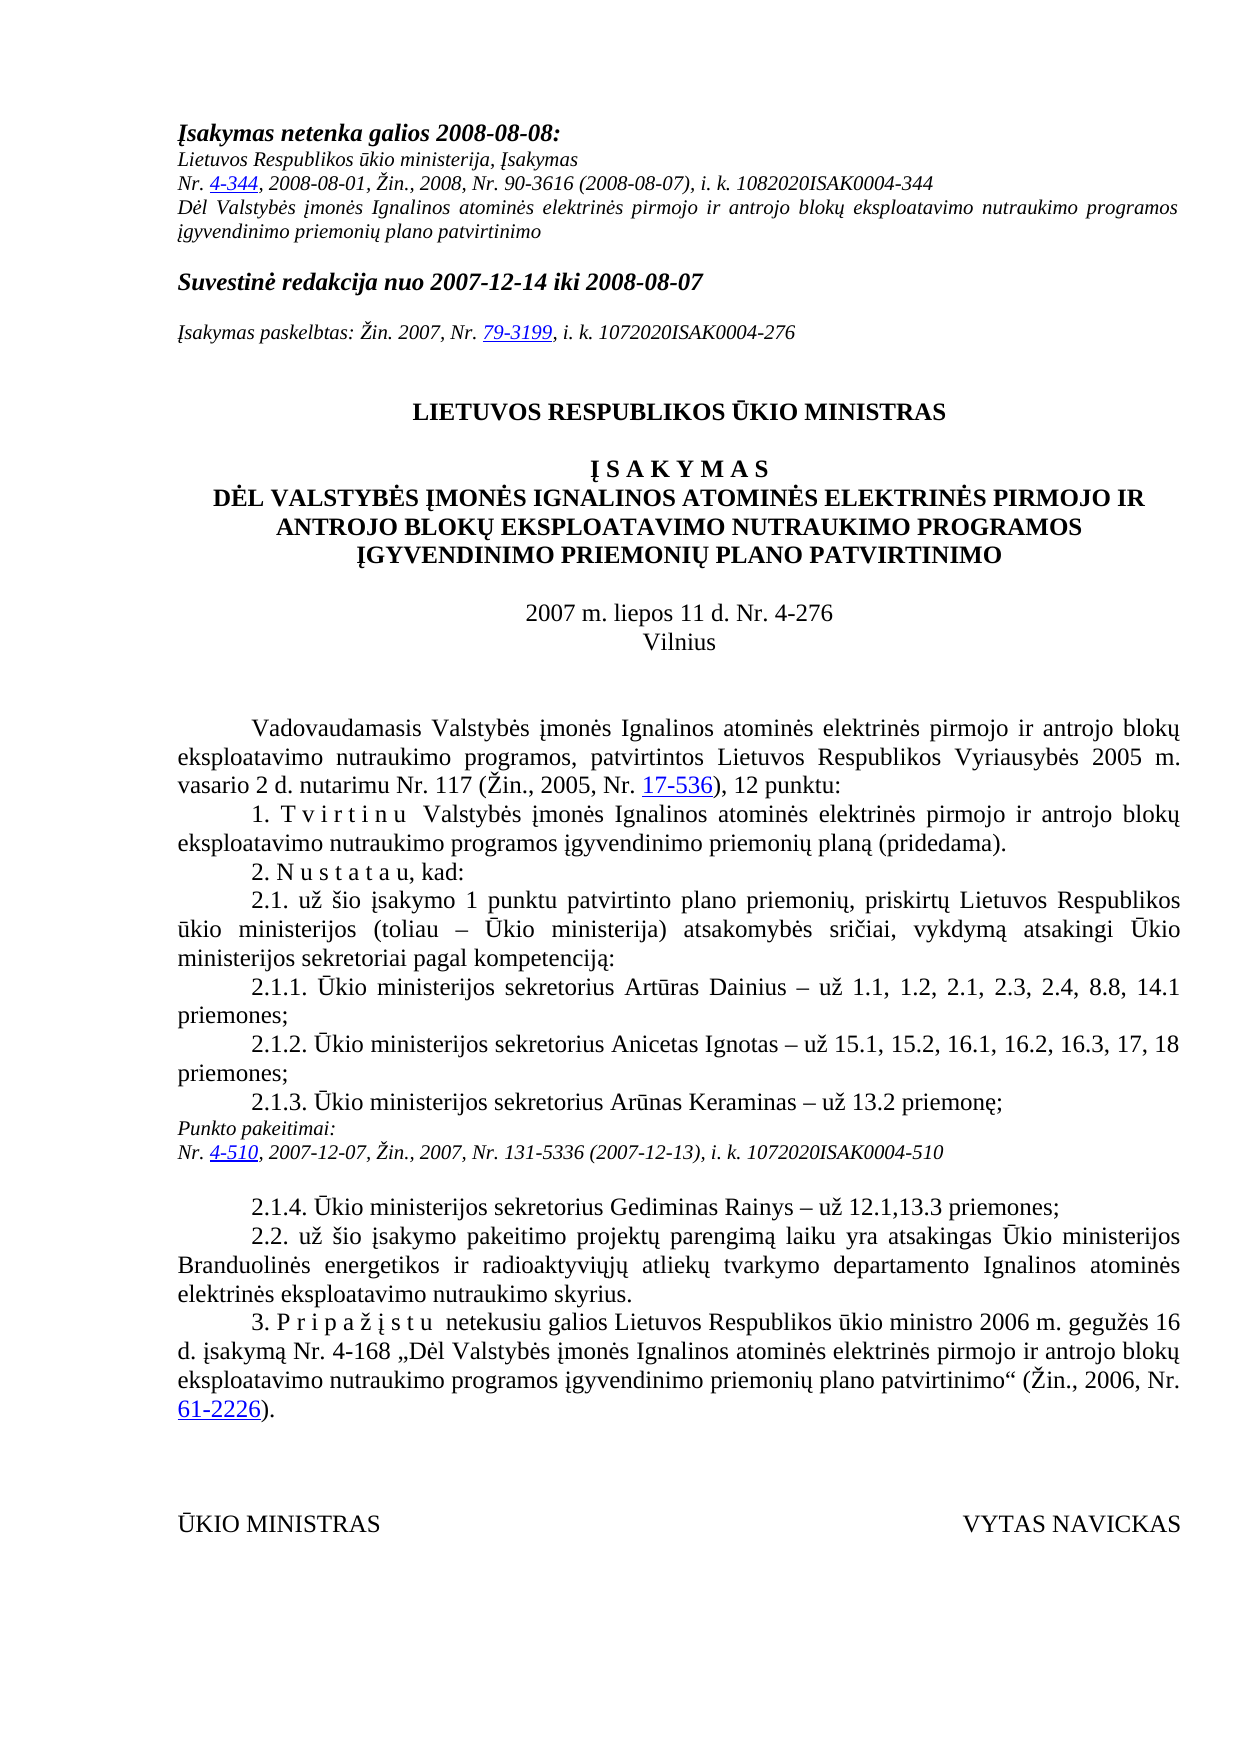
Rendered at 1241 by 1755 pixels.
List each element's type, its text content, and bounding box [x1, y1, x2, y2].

text 2.1.1. Ūkio ministerijos sekretorius Artūras Dainius – už 1.1, 1.2, 2.1, 2.3, 2.4, 8.8, 14.1 priemones; [177, 972, 1181, 1029]
text 2.1.2. Ūkio ministerijos sekretorius Anicetas Ignotas – už 15.1, 15.2, 16.1, 16.2, 16.3, 17, 18 priemones; [177, 1029, 1181, 1087]
text 2.1.3. Ūkio ministerijos sekretorius Arūnas Keraminas – už 13.2 priemonę; [177, 1087, 1181, 1116]
text LIETUVOS RESPUBLIKOS ŪKIO MINISTRAS [177, 397, 1181, 426]
text Į S A K Y M A S [177, 454, 1181, 483]
text DĖL VALSTYBĖS ĮMONĖS IGNALINOS ATOMINĖS ELEKTRINĖS PIRMOJO IR ANTROJO BLOKŲ EKSPLOATAVIMO NUTRAUKIMO PROGRAMOS ĮGYVENDINIMO PRIEMONIŲ PLANO PATVIRTINIMO [177, 483, 1181, 569]
text 2.2. už šio įsakymo pakeitimo projektų parengimą laiku yra atsakingas Ūkio ministerijos Branduolinės energetikos ir radioaktyviųjų atliekų tvarkymo departamento Ignalinos atominės elektrinės eksploatavimo nutraukimo skyrius. [177, 1221, 1181, 1307]
text Dėl Valstybės įmonės Ignalinos atominės elektrinės pirmojo ir antrojo blokų eksploatavimo nutraukimo programos įgyvendinimo priemonių plano patvirtinimo [177, 195, 1181, 243]
text 2.1.4. Ūkio ministerijos sekretorius Gediminas Rainys – už 12.1,13.3 priemones; [177, 1192, 1181, 1221]
text Suvestinė redakcija nuo 2007-12-14 iki 2008-08-07 [177, 267, 1181, 296]
text 1. Tvirtinu Valstybės įmonės Ignalinos atominės elektrinės pirmojo ir antrojo blokų eksploatavimo nutraukimo programos įgyvendinimo priemonių planą (pridedama). [177, 799, 1181, 857]
text Punkto pakeitimai: [177, 1116, 1181, 1140]
text 2007 m. liepos 11 d. Nr. 4-276 [177, 598, 1181, 627]
text 2.1. už šio įsakymo 1 punktu patvirtinto plano priemonių, priskirtų Lietuvos Respublikos ūkio ministerijos (toliau – Ūkio ministerija) atsakomybės sričiai, vykdymą atsakingi Ūkio ministerijos sekretoriai pagal kompetenciją: [177, 886, 1181, 972]
text 2. Nustatau, kad: [177, 857, 1181, 886]
text ŪKIO MINISTRAS VYTAS NAVICKAS [177, 1509, 1181, 1537]
text Nr. 4-510, 2007-12-07, Žin., 2007, Nr. 131-5336 (2007-12-13), i. k. 1072020ISAK0004-510 [177, 1140, 1181, 1164]
text Vilnius [177, 627, 1181, 656]
text Įsakymas netenka galios 2008-08-08: [177, 118, 1181, 147]
text 3. Pripažįstu netekusiu galios Lietuvos Respublikos ūkio ministro 2006 m. gegužės 16 d. įsakymą Nr. 4-168 „Dėl Valstybės įmonės Ignalinos atominės elektrinės pirmojo ir antrojo blokų eksploatavimo nutraukimo programos įgyvendinimo priemonių plano patvirtinimo“ (Žin., 2006, Nr. 61-2226). [177, 1307, 1181, 1422]
text Vadovaudamasis Valstybės įmonės Ignalinos atominės elektrinės pirmojo ir antrojo blokų eksploatavimo nutraukimo programos, patvirtintos Lietuvos Respublikos Vyriausybės 2005 m. vasario 2 d. nutarimu Nr. 117 (Žin., 2005, Nr. 17-536), 12 punktu: [177, 713, 1181, 799]
text Įsakymas paskelbtas: Žin. 2007, Nr. 79-3199, i. k. 1072020ISAK0004-276 [177, 320, 1181, 344]
text Nr. 4-344, 2008-08-01, Žin., 2008, Nr. 90-3616 (2008-08-07), i. k. 1082020ISAK0004-344 [177, 171, 1181, 195]
text Lietuvos Respublikos ūkio ministerija, Įsakymas [177, 147, 1181, 171]
